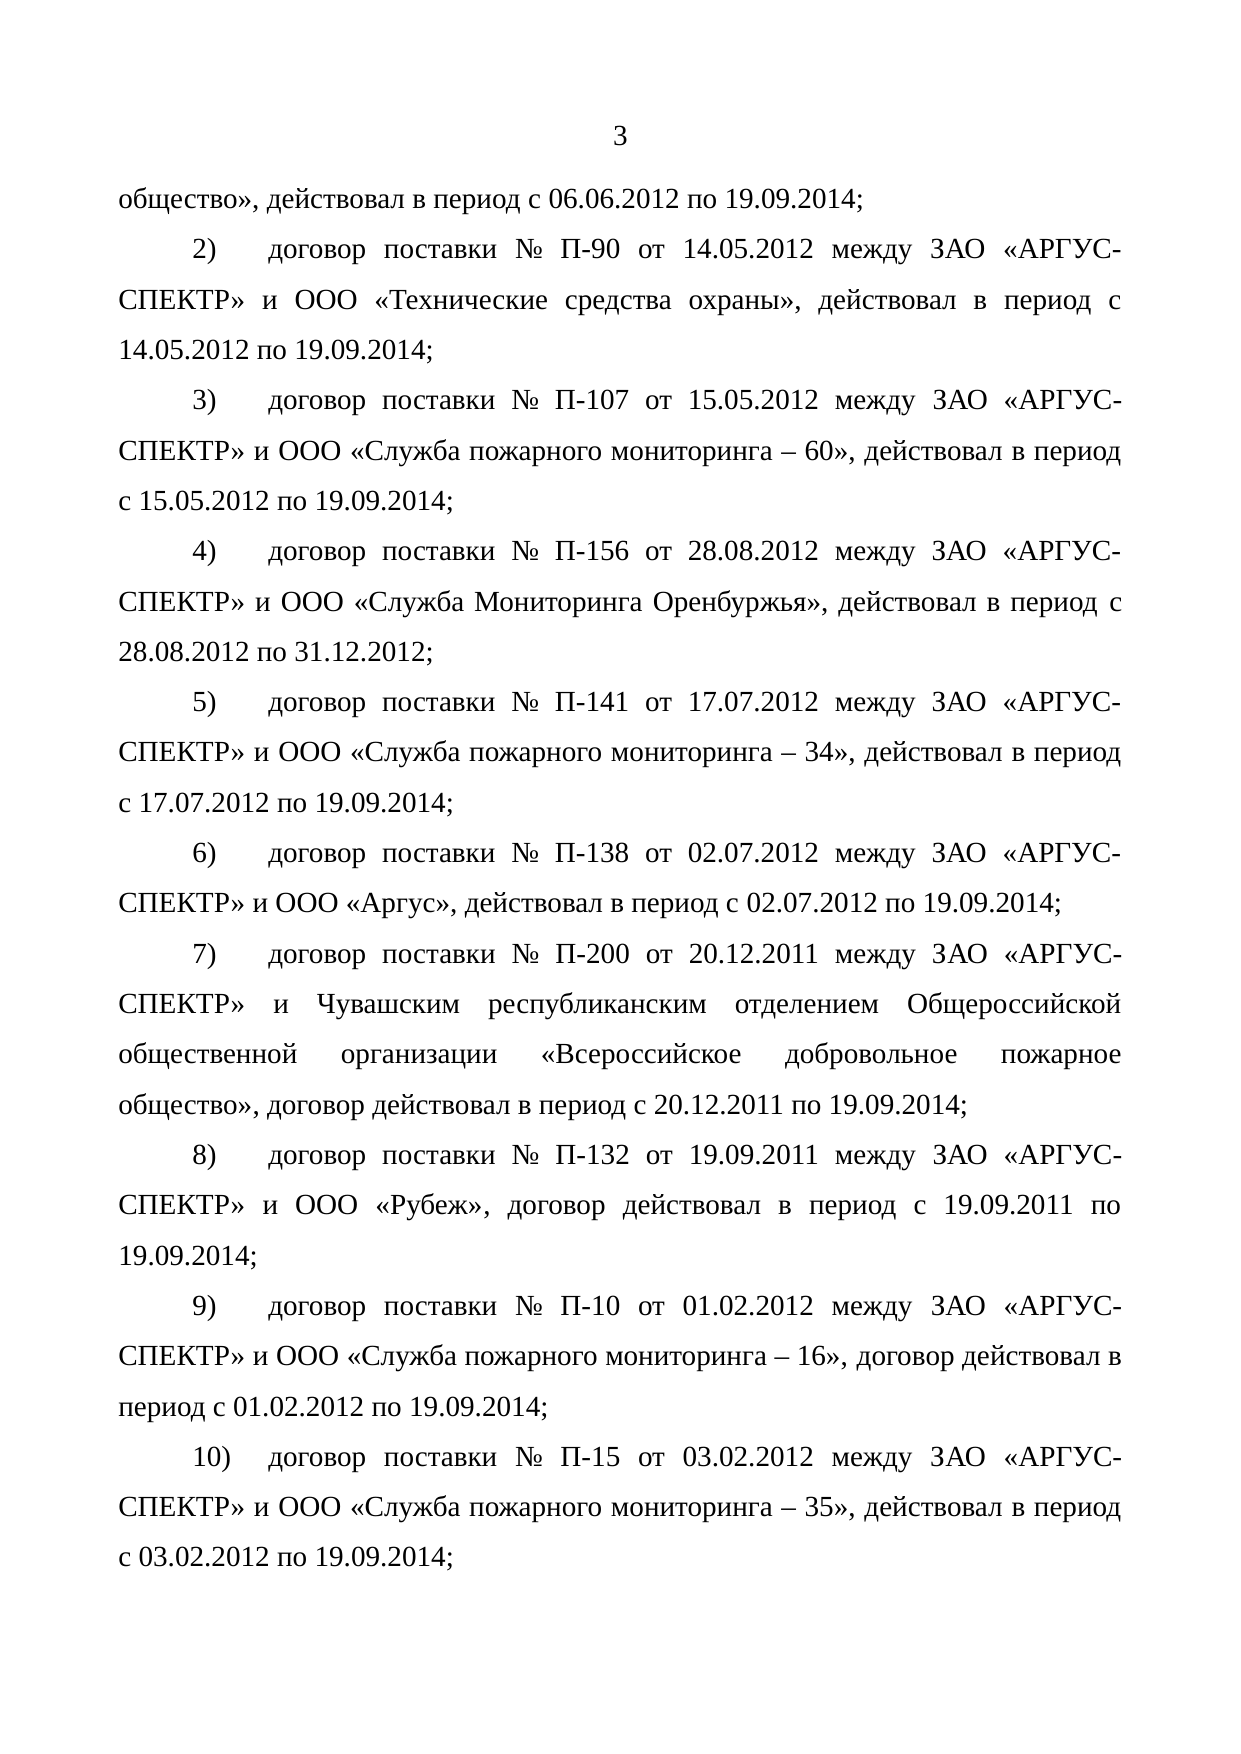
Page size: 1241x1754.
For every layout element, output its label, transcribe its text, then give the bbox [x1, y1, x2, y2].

list договор поставки № П-107 от 15.05.2012 между ЗАО «АРГУС-СПЕКТР» и ООО «Служба пожарного мониторинга – 60», действовал в период с 15.05.2012 по 19.09.2014; [118, 382, 1122, 517]
list договор поставки № П-90 от 14.05.2012 между ЗАО «АРГУС-СПЕКТР» и ООО «Технические средства охраны», действовал в период с 14.05.2012 по 19.09.2014; [118, 231, 1122, 366]
list договор поставки № П-10 от 01.02.2012 между ЗАО «АРГУС-СПЕКТР» и ООО «Служба пожарного мониторинга – 16», договор действовал в период с 01.02.2012 по 19.09.2014; [118, 1288, 1122, 1422]
list договор поставки № П-15 от 03.02.2012 между ЗАО «АРГУС-СПЕКТР» и ООО «Служба пожарного мониторинга – 35», действовал в период с 03.02.2012 по 19.09.2014; [118, 1439, 1122, 1573]
list договор поставки № П-200 от 20.12.2011 между ЗАО «АРГУС-СПЕКТР» и Чувашским республиканским отделением Общероссийской общественной организации «Всероссийское добровольное пожарное общество», договор действовал в период с 20.12.2011 по 19.09.2014; [118, 936, 1122, 1120]
list договор поставки № П-132 от 19.09.2011 между ЗАО «АРГУС-СПЕКТР» и ООО «Рубеж», договор действовал в период с 19.09.2011 по 19.09.2014; [118, 1137, 1122, 1271]
list общество», действовал в период с 06.06.2012 по 19.09.2014; [118, 181, 1122, 215]
list договор поставки № П-156 от 28.08.2012 между ЗАО «АРГУС-СПЕКТР» и ООО «Служба Мониторинга Оренбуржья», действовал в период с 28.08.2012 по 31.12.2012; [118, 533, 1122, 667]
list договор поставки № П-141 от 17.07.2012 между ЗАО «АРГУС-СПЕКТР» и ООО «Служба пожарного мониторинга – 34», действовал в период с 17.07.2012 по 19.09.2014; [118, 684, 1122, 818]
list договор поставки № П-138 от 02.07.2012 между ЗАО «АРГУС-СПЕКТР» и ООО «Аргус», действовал в период с 02.07.2012 по 19.09.2014; [118, 835, 1122, 919]
